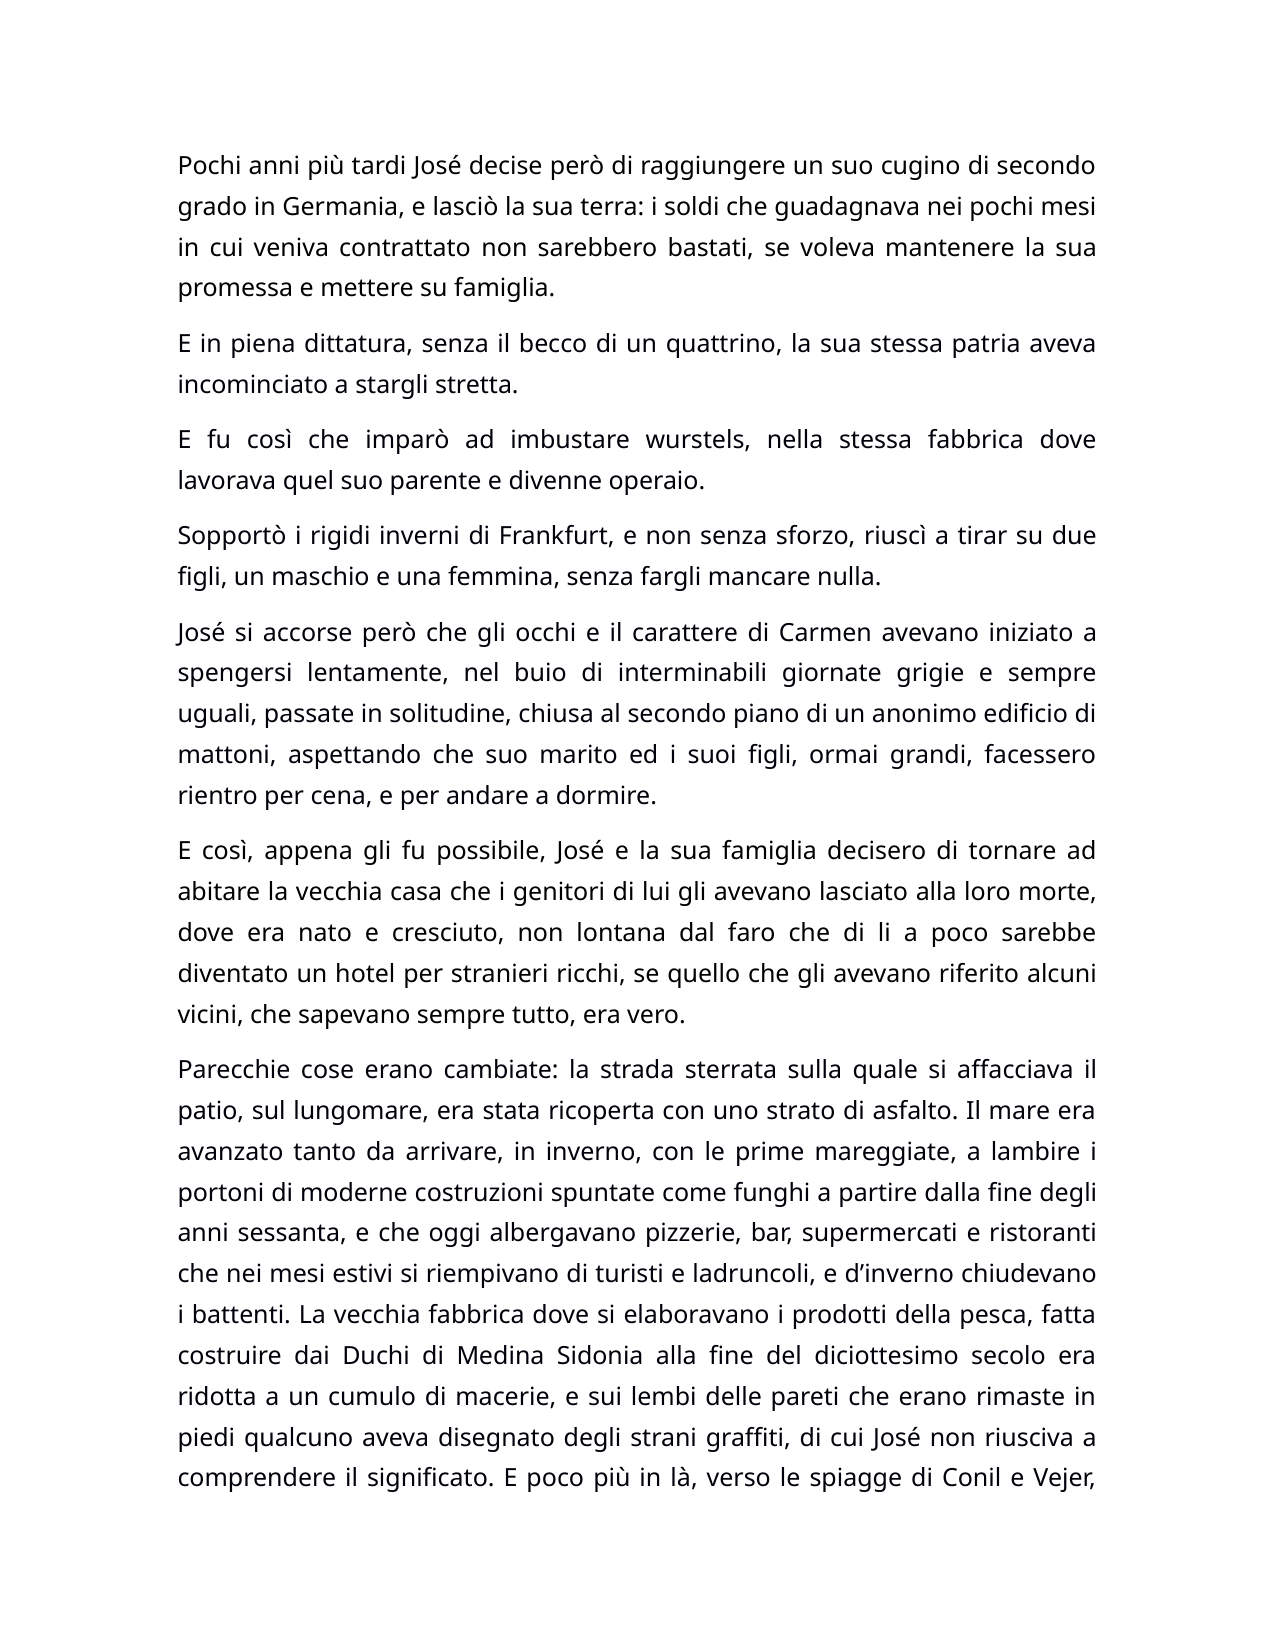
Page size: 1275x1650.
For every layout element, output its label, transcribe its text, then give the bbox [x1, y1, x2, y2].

text E in piena dittatura, senza il becco di un quattrino, la sua stessa patria aveva incominciato a stargli stretta. [177, 326, 1098, 400]
text Sopportò i rigidi inverni di Frankfurt, e non senza sforzo, riuscì a tirar su due figli, un maschio e una femmina, senza fargli mancare nulla. [177, 518, 1098, 593]
text E fu così che imparò ad imbustare wurstels, nella stessa fabbrica dove lavorava quel suo parente e divenne operaio. [177, 422, 1098, 497]
text José si accorse però che gli occhi e il carattere di Carmen avevano iniziato a spengersi lentamente, nel buio di interminabili giornate grigie e sempre uguali, passate in solitudine, chiusa al secondo piano di un anonimo edificio di mattoni, aspettando che suo marito ed i suoi figli, ormai grandi, facessero rientro per cena, e per andare a dormire. [177, 614, 1098, 812]
text Pochi anni più tardi José decise però di raggiungere un suo cugino di secondo grado in Germania, e lasciò la sua terra: i soldi che guadagnava nei pochi mesi in cui veniva contrattato non sarebbero bastati, se voleva mantenere la sua promessa e mettere su famiglia. [177, 148, 1098, 304]
text E così, appena gli fu possibile, José e la sua famiglia decisero di tornare ad abitare la vecchia casa che i genitori di lui gli avevano lasciato alla loro morte, dove era nato e cresciuto, non lontana dal faro che di li a poco sarebbe diventato un hotel per stranieri ricchi, se quello che gli avevano riferito alcuni vicini, che sapevano sempre tutto, era vero. [177, 833, 1098, 1030]
text Parecchie cose erano cambiate: la strada sterrata sulla quale si affacciava il patio, sul lungomare, era stata ricoperta con uno strato di asfalto. Il mare era avanzato tanto da arrivare, in inverno, con le prime mareggiate, a lambire i portoni di moderne costruzioni spuntate come funghi a partire dalla fine degli anni sessanta, e che oggi albergavano pizzerie, bar, supermercati e ristoranti che nei mesi estivi si riempivano di turisti e ladruncoli, e d’inverno chiudevano i battenti. La vecchia fabbrica dove si elaboravano i prodotti della pesca, fatta costruire dai Duchi di Medina Sidonia alla fine del diciottesimo secolo era ridotta a un cumulo di macerie, e sui lembi delle pareti che erano rimaste in piedi qualcuno aveva disegnato degli strani graffiti, di cui José non riusciva a comprendere il significato. E poco più in là, verso le spiagge di Conil e Vejer, [177, 1052, 1098, 1494]
